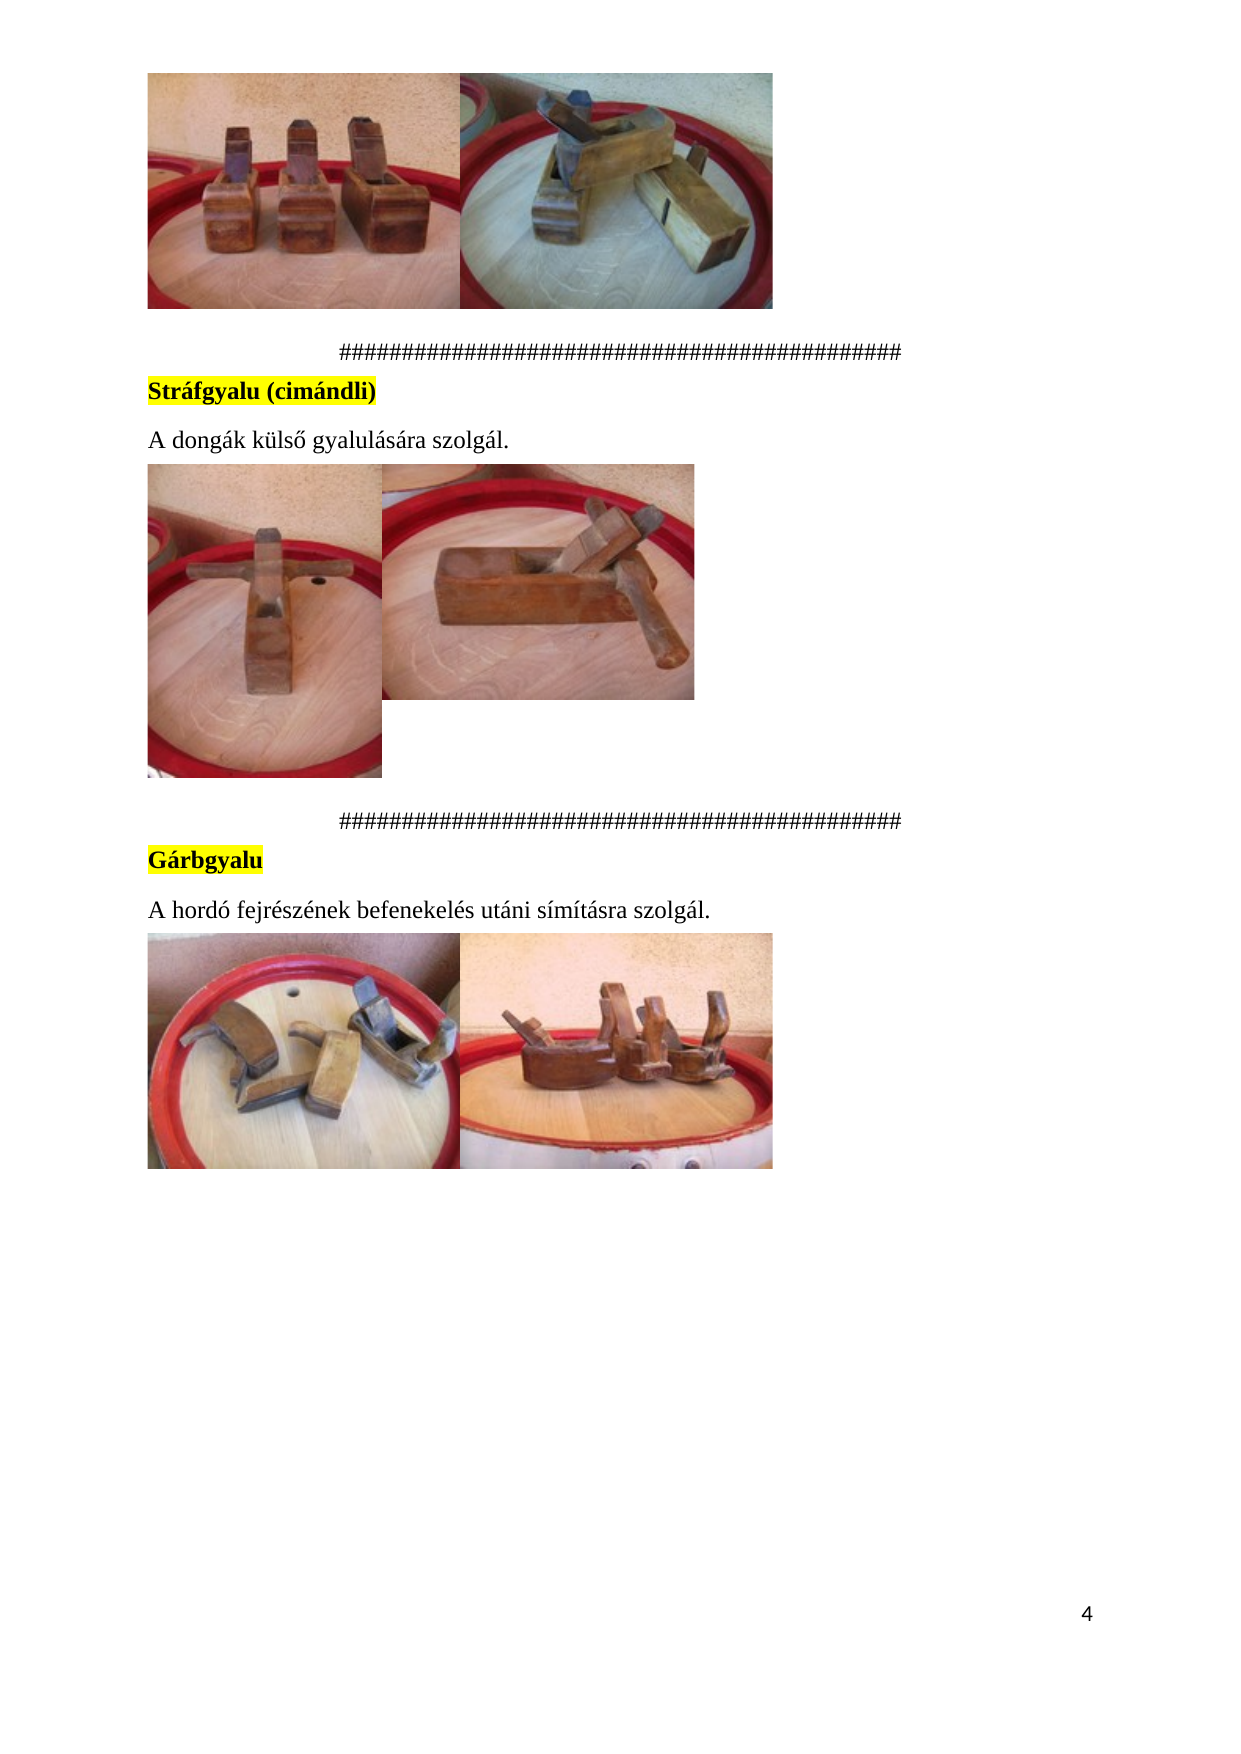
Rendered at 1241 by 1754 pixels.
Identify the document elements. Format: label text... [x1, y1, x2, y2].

text ############################################# [148, 337, 1093, 366]
text A hordó fejrészének befenekelés utáni símításra szolgál. [148, 895, 1093, 923]
text Gárbgyalu [148, 845, 1093, 874]
text ############################################# [148, 806, 1093, 835]
text Stráfgyalu (cimándli) [148, 376, 1093, 405]
text A dongák külső gyalulására szolgál. [148, 426, 1093, 454]
